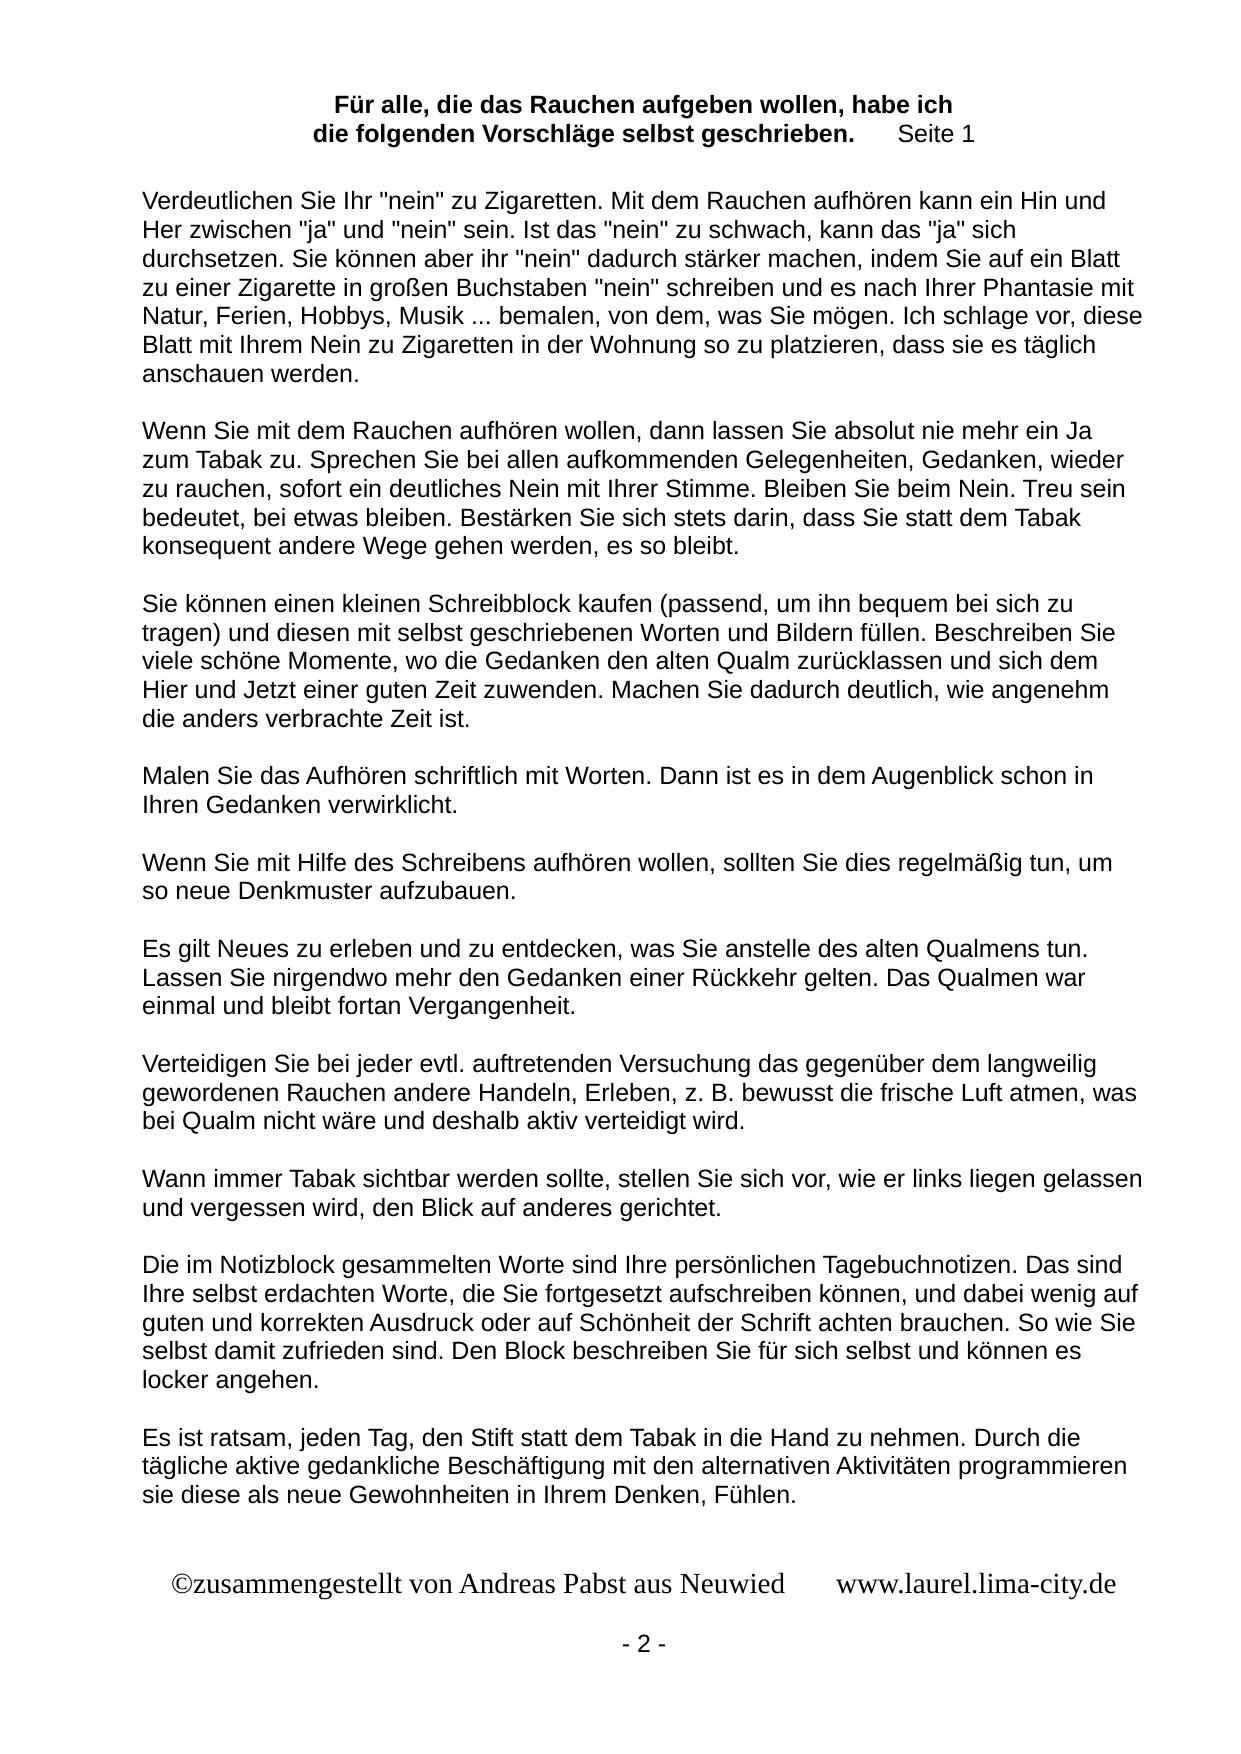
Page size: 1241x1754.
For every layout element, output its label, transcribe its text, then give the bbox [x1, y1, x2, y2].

text Wann immer Tabak sichtbar werden sollte, stellen Sie sich vor, wie er links liegen gelassen und vergessen wird, den Blick auf anderes gerichtet. [142, 1164, 1146, 1221]
text Für alle, die das Rauchen aufgeben wollen, habe ich [142, 90, 1146, 119]
text Sie können einen kleinen Schreibblock kaufen (passend, um ihn bequem bei sich zu tragen) und diesen mit selbst geschriebenen Worten und Bildern füllen. Beschreiben Sie viele schöne Momente, wo die Gedanken den alten Qualm zurücklassen und sich dem Hier und Jetzt einer guten Zeit zuwenden. Machen Sie dadurch deutlich, wie angenehm die anders verbrachte Zeit ist. [142, 589, 1146, 732]
text Es gilt Neues zu erleben und zu entdecken, was Sie anstelle des alten Qualmens tun. Lassen Sie nirgendwo mehr den Gedanken einer Rückkehr gelten. Das Qualmen war einmal und bleibt fortan Vergangenheit. [142, 934, 1146, 1020]
text Malen Sie das Aufhören schriftlich mit Worten. Dann ist es in dem Augenblick schon in Ihren Gedanken verwirklicht. [142, 761, 1146, 819]
text Verteidigen Sie bei jeder evtl. auftretenden Versuchung das gegenüber dem langweilig gewordenen Rauchen andere Handeln, Erleben, z. B. bewusst die frische Luft atmen, was bei Qualm nicht wäre und deshalb aktiv verteidigt wird. [142, 1049, 1146, 1135]
text Verdeutlichen Sie Ihr "nein" zu Zigaretten. Mit dem Rauchen aufhören kann ein Hin und Her zwischen "ja" und "nein" sein. Ist das "nein" zu schwach, kann das "ja" sich durchsetzen. Sie können aber ihr "nein" dadurch stärker machen, indem Sie auf ein Blatt zu einer Zigarette in großen Buchstaben "nein" schreiben und es nach Ihrer Phantasie mit Natur, Ferien, Hobbys, Musik ... bemalen, von dem, was Sie mögen. Ich schlage vor, diese Blatt mit Ihrem Nein zu Zigaretten in der Wohnung so zu platzieren, dass sie es täglich anschauen werden. [142, 186, 1146, 387]
text - 2 - [142, 1628, 1146, 1657]
text Wenn Sie mit dem Rauchen aufhören wollen, dann lassen Sie absolut nie mehr ein Ja zum Tabak zu. Sprechen Sie bei allen aufkommenden Gelegenheiten, Gedanken, wieder zu rauchen, sofort ein deutliches Nein mit Ihrer Stimme. Bleiben Sie beim Nein. Treu sein bedeutet, bei etwas bleiben. Bestärken Sie sich stets darin, dass Sie statt dem Tabak konsequent andere Wege gehen werden, es so bleibt. [142, 416, 1146, 560]
text ©zusammengestellt von Andreas Pabst aus Neuwied www.laurel.lima-city.de [142, 1566, 1146, 1600]
text Es ist ratsam, jeden Tag, den Stift statt dem Tabak in die Hand zu nehmen. Durch die tägliche aktive gedankliche Beschäftigung mit den alternativen Aktivitäten programmieren sie diese als neue Gewohnheiten in Ihrem Denken, Fühlen. [142, 1422, 1146, 1509]
text die folgenden Vorschläge selbst geschrieben. Seite 1 [142, 119, 1146, 148]
text Die im Notizblock gesammelten Worte sind Ihre persönlichen Tagebuchnotizen. Das sind Ihre selbst erdachten Worte, die Sie fortgesetzt aufschreiben können, und dabei wenig auf guten und korrekten Ausdruck oder auf Schönheit der Schrift achten brauchen. So wie Sie selbst damit zufrieden sind. Den Block beschreiben Sie für sich selbst und können es locker angehen. [142, 1250, 1146, 1394]
text Wenn Sie mit Hilfe des Schreibens aufhören wollen, sollten Sie dies regelmäßig tun, um so neue Denkmuster aufzubauen. [142, 847, 1146, 905]
